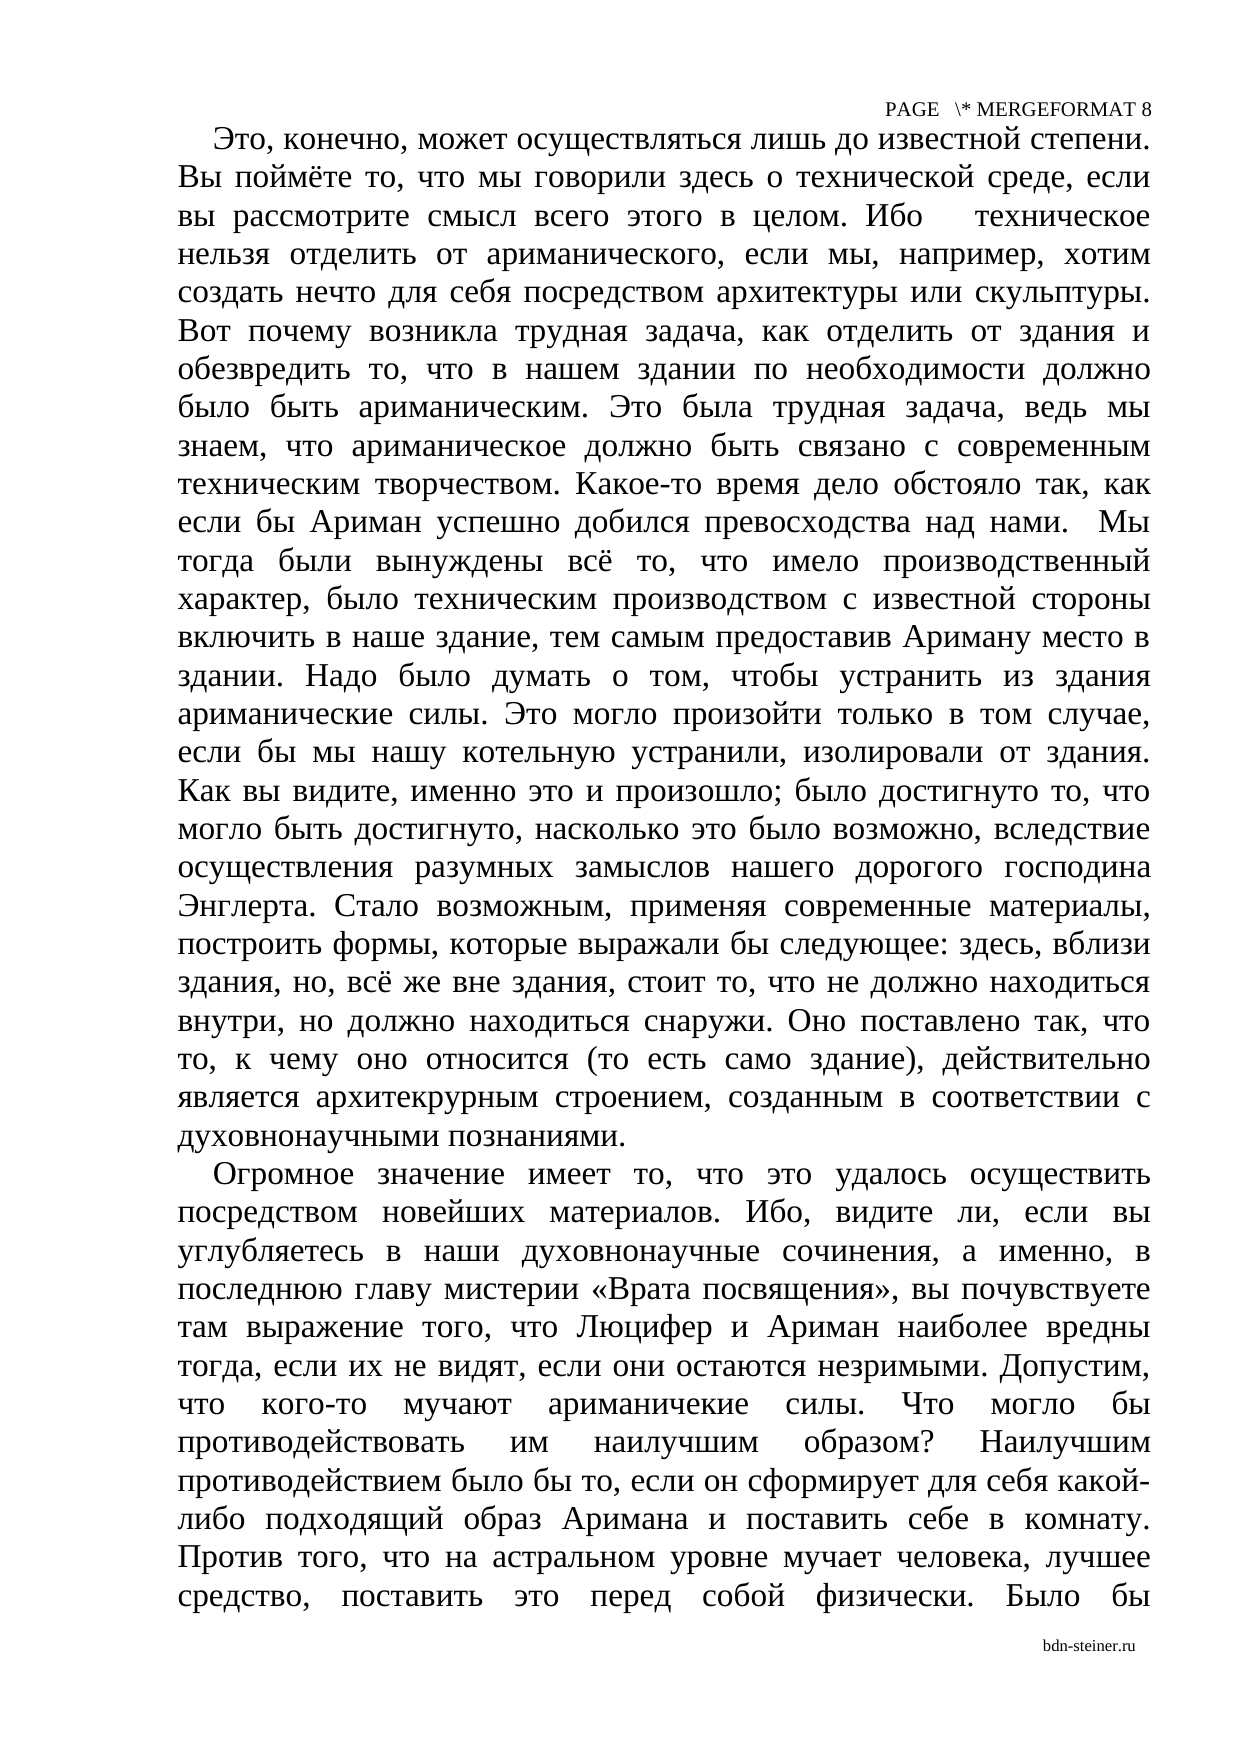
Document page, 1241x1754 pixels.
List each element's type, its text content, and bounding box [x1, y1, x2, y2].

text Огромное значение имеет то, что это удалось осуществить посредством новейших материалов. Ибо, видите ли, если вы углубляетесь в наши духовнонаучные сочинения, а именно, в последнюю главу мистерии «Врата посвящения», вы почувствуете там выражение того, что Люцифер и Ариман наиболее вредны тогда, если их не видят, если они остаются незримыми. Допустим, что кого-то мучают ариманичекие силы. Что могло бы противодействовать им наилучшим образом? Наилучшим противодействием было бы то, если он сформирует для себя какой-либо подходящий образ Аримана и поставить себе в комнату. Против того, что на астральном уровне мучает человека, лучшее средство, поставить это перед собой физически. Было бы [177, 1153, 1152, 1613]
text Это, конечно, может осуществляться лишь до известной степени. Вы поймёте то, что мы говорили здесь о технической среде, если вы рассмотрите смысл всего этого в целом. Ибо техническое нельзя отделить от ариманического, если мы, например, хотим создать нечто для себя посредством архитектуры или скульптуры. Вот почему возникла трудная задача, как отделить от здания и обезвредить то, что в нашем здании по необходимости должно было быть ариманическим. Это была трудная задача, ведь мы знаем, что ариманическое должно быть связано с современным техническим творчеством. Какое-то время дело обстояло так, как если бы Ариман успешно добился превосходства над нами. Мы тогда были вынуждены всё то, что имело производственный характер, было техническим производством с известной стороны включить в наше здание, тем самым предоставив Ариману место в здании. Надо было думать о том, чтобы устранить из здания ариманические силы. Это могло произойти только в том случае, если бы мы нашу котельную устранили, изолировали от здания. Как вы видите, именно это и произошло; было достигнуто то, что могло быть достигнуто, насколько это было возможно, вследствие осуществления разумных замыслов нашего дорогого господина Энглерта. Стало возможным, применяя современные материалы, построить формы, которые выражали бы следующее: здесь, вблизи здания, но, всё же вне здания, стоит то, что не должно находиться внутри, но должно находиться снаружи. Оно поставлено так, что то, к чему оно относится (то есть само здание), действительно является архитекрурным строением, созданным в соответствии с духовнонаучными познаниями. [177, 118, 1152, 1153]
